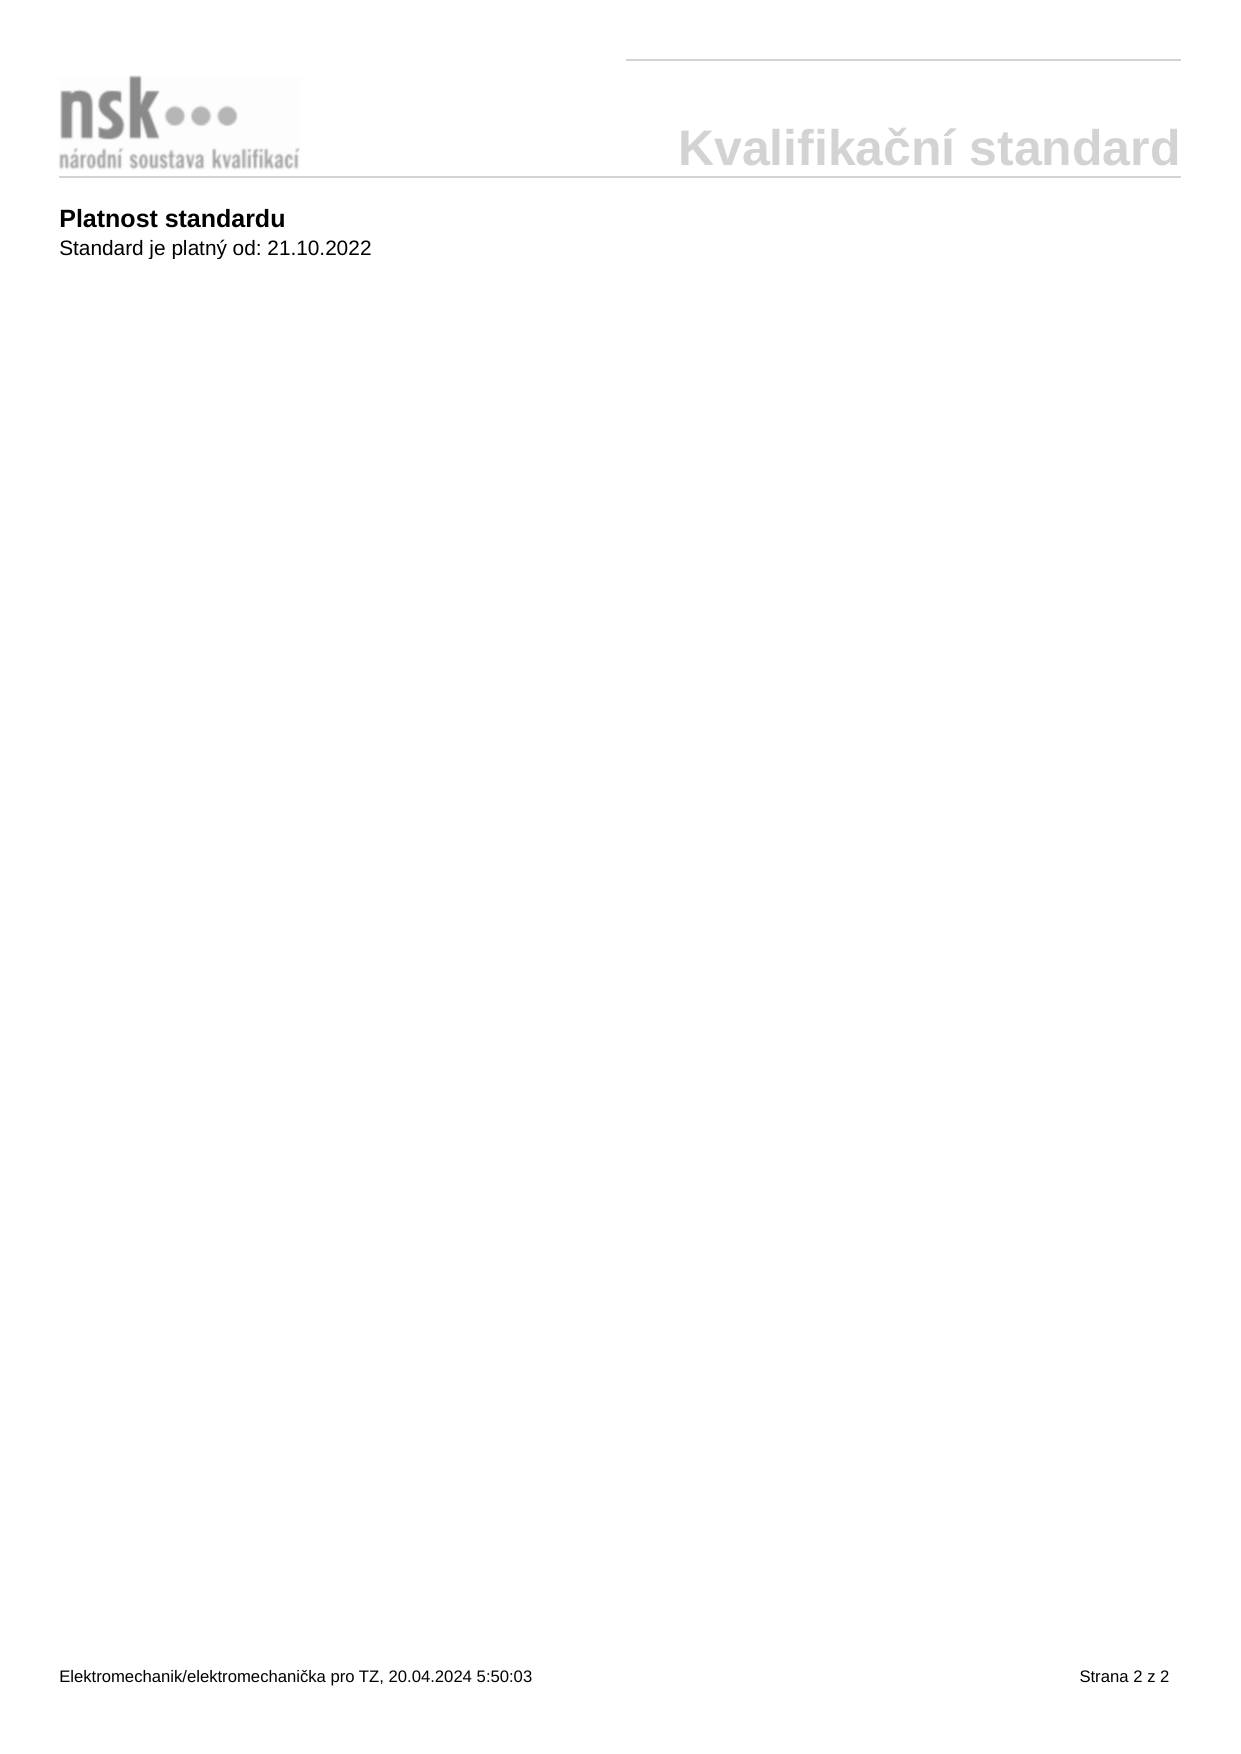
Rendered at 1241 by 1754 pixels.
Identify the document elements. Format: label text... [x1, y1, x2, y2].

table_cell [620, 1409, 626, 1658]
table_cell [484, 559, 620, 859]
table_cell [1169, 1658, 1181, 1694]
table_cell [862, 859, 1093, 1159]
table_cell [626, 859, 862, 1159]
table_cell [862, 194, 1093, 200]
table_cell [1169, 859, 1181, 1159]
table_cell [1093, 259, 1169, 559]
table_cell [1093, 859, 1169, 1159]
table_cell [1169, 1159, 1181, 1409]
table_cell [59, 194, 483, 200]
table_cell [484, 259, 620, 559]
table_cell [59, 1159, 483, 1409]
table_cell [484, 194, 620, 200]
table_cell Standard je platný od: 21.10.2022 [59, 236, 1181, 259]
table_cell [626, 1159, 862, 1409]
table_cell [620, 259, 626, 559]
table_cell Platnost standardu [59, 200, 1181, 236]
table_cell [626, 559, 862, 859]
table_cell [59, 559, 483, 859]
table_cell [626, 259, 862, 559]
table_cell [862, 559, 1093, 859]
table_cell [626, 1409, 862, 1658]
table_cell [484, 171, 620, 176]
table_cell [1093, 1159, 1169, 1409]
table_cell [59, 178, 1181, 194]
table_cell [620, 559, 626, 859]
table_cell [484, 859, 620, 1159]
table_cell Elektromechanik/elektromechanička pro TZ, 20.04.2024 5:50:03 [59, 1658, 862, 1694]
table_cell [1093, 559, 1169, 859]
table_cell [626, 194, 862, 200]
table_cell [1093, 1409, 1169, 1658]
table_cell [1169, 259, 1181, 559]
table_cell [59, 171, 483, 176]
table_cell [59, 259, 483, 559]
table_cell [1093, 194, 1169, 200]
table_cell [484, 1159, 620, 1409]
table_cell [59, 859, 483, 1159]
table_cell [484, 1409, 620, 1658]
table_cell [862, 1409, 1093, 1658]
table_cell [862, 1159, 1093, 1409]
table_cell [1169, 559, 1181, 859]
table_cell [59, 1409, 483, 1658]
table_cell [862, 259, 1093, 559]
table_cell [1169, 1409, 1181, 1658]
table_cell Kvalifikační standard [626, 61, 1181, 176]
picture [58, 59, 621, 171]
table_cell Strana 2 z 2 [862, 1658, 1169, 1694]
table_cell [621, 59, 626, 170]
table_cell [1169, 194, 1181, 200]
table_cell [620, 1159, 626, 1409]
table_cell [620, 859, 626, 1159]
